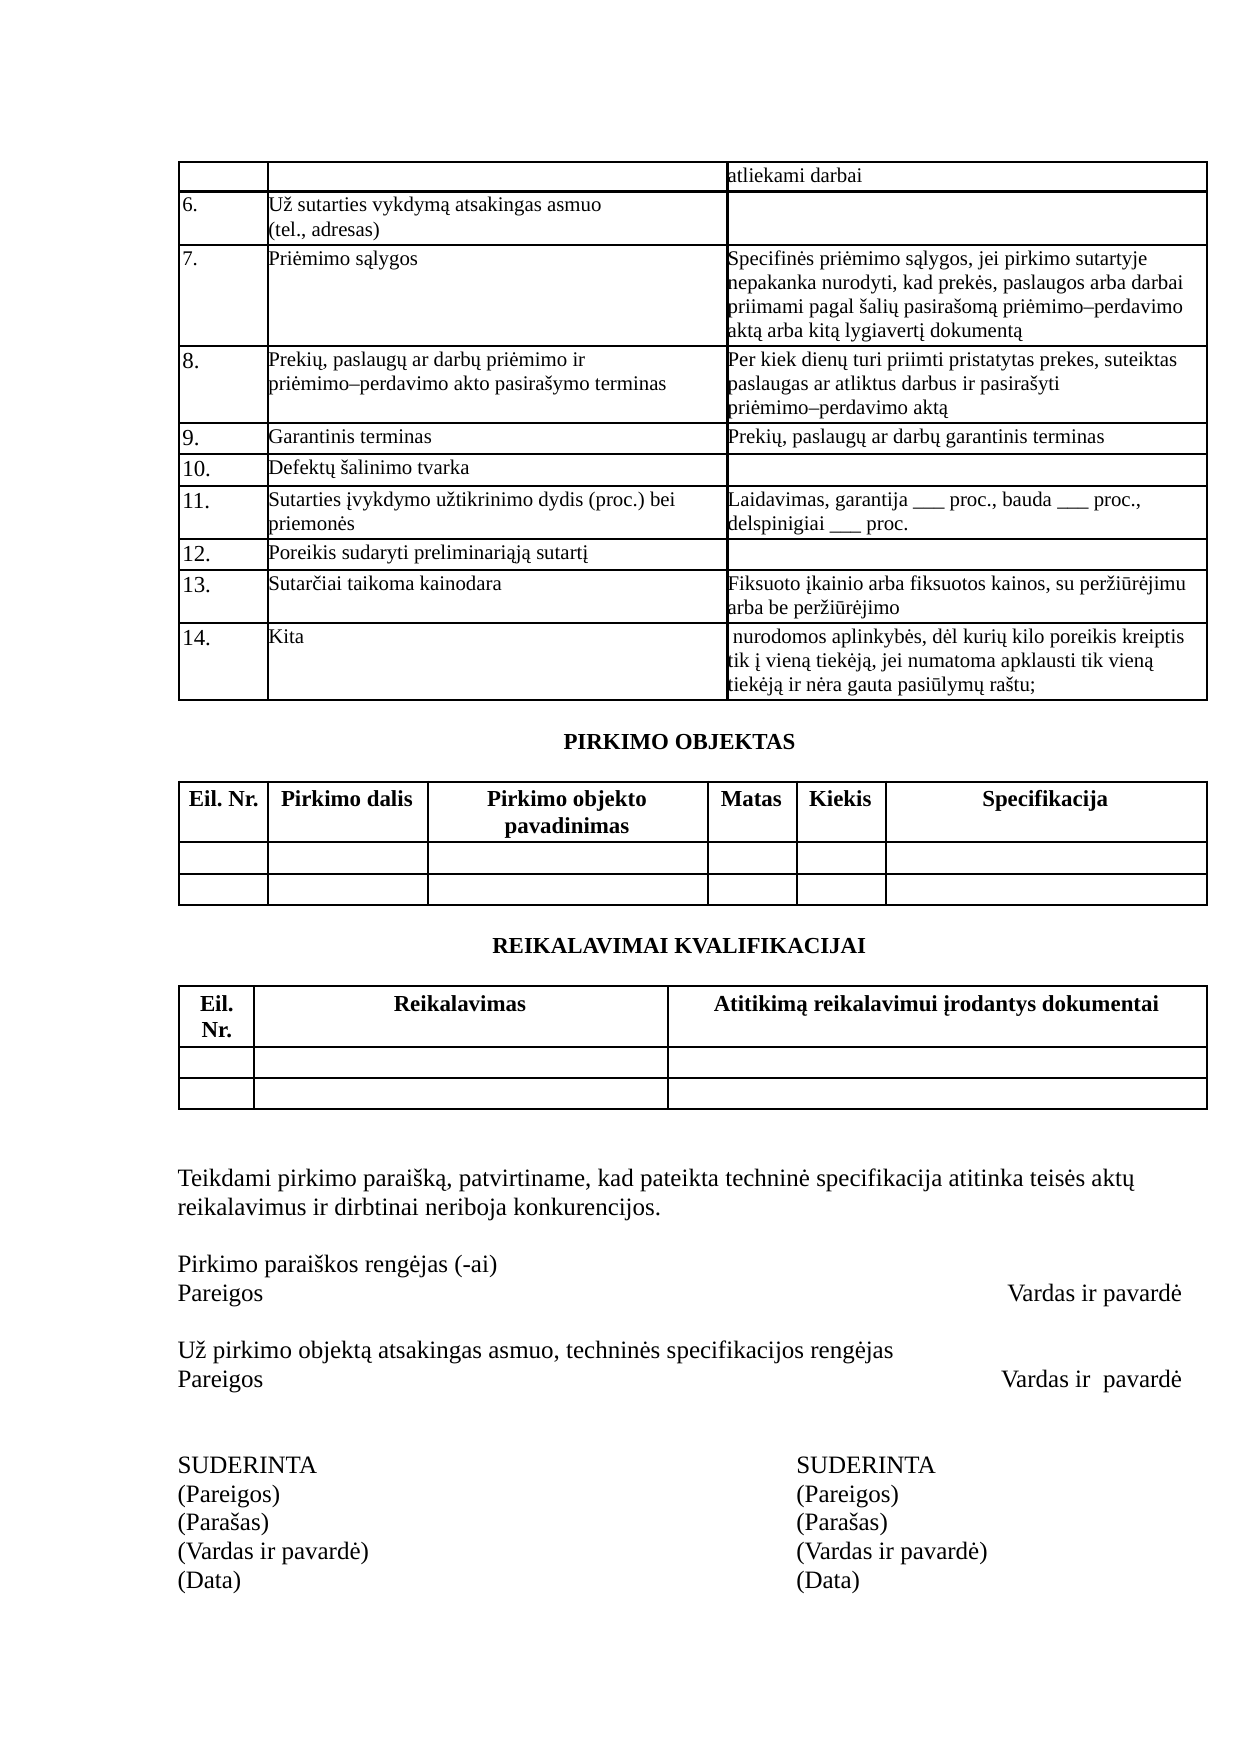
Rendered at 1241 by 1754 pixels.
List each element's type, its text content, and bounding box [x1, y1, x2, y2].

table_cell [269, 163, 726, 190]
table_cell 10. [180, 455, 267, 484]
table_cell Per kiek dienų turi priimti pristatytas prekes, suteiktas paslaugas ar atliktus darbus ir pasirašyti priėmimo–perdavimo aktą [729, 347, 1206, 422]
text (Data) (Data) [177, 1565, 1181, 1594]
table_header Pirkimo dalis [269, 783, 427, 841]
table_cell [669, 1079, 1206, 1108]
table_header Reikalavimas [255, 987, 667, 1046]
table_header Matas [709, 783, 796, 841]
table_cell [180, 1048, 253, 1077]
table_header Pirkimo objekto pavadinimas [429, 783, 707, 841]
table_header Atitikimą reikalavimui įrodantys dokumentai [669, 987, 1206, 1046]
table_cell [180, 1079, 253, 1108]
table_header Eil. Nr. [180, 783, 267, 841]
table_cell [429, 875, 707, 904]
table_cell [180, 843, 267, 872]
table_cell 6. [180, 193, 267, 243]
table_cell Sutarčiai taikoma kainodara [269, 571, 726, 622]
table_cell [255, 1048, 667, 1077]
table_header Specifikacija [887, 783, 1206, 841]
table_header Vardas ir pavardė [844, 1364, 1182, 1392]
table_cell Laidavimas, garantija ___ proc., bauda ___ proc., delspinigiai ___ proc. [729, 487, 1206, 538]
table_cell 14. [180, 624, 267, 699]
table_cell 11. [180, 487, 267, 538]
table_cell atliekami darbai [729, 163, 1206, 190]
table_cell [669, 1048, 1206, 1077]
table_cell [269, 843, 427, 872]
table_cell [255, 1079, 667, 1108]
text PIRKIMO OBJEKTAS [177, 728, 1181, 754]
table_cell Specifinės priėmimo sąlygos, jei pirkimo sutartyje nepakanka nurodyti, kad prekės, paslaugos arba darbai priimami pagal šalių pasirašomą priėmimo–perdavimo aktą arba kitą lygiavertį dokumentą [729, 246, 1206, 345]
table_cell Prekių, paslaugų ar darbų priėmimo ir priėmimo–perdavimo akto pasirašymo terminas [269, 347, 726, 422]
text Pirkimo paraiškos rengėjas (-ai) [177, 1249, 1181, 1278]
table_cell Defektų šalinimo tvarka [269, 455, 726, 484]
table_cell [180, 163, 267, 190]
table_cell Garantinis terminas [269, 424, 726, 453]
table_cell 13. [180, 571, 267, 622]
table_cell Už sutarties vykdymą atsakingas asmuo (tel., adresas) [269, 193, 726, 243]
text SUDERINTA SUDERINTA [177, 1450, 1181, 1479]
table_cell [887, 843, 1206, 872]
table_cell Fiksuoto įkainio arba fiksuotos kainos, su peržiūrėjimu arba be peržiūrėjimo [729, 571, 1206, 622]
table_cell [429, 843, 707, 872]
text (Vardas ir pavardė) (Vardas ir pavardė) [177, 1536, 1181, 1565]
text (Parašas) (Parašas) [177, 1507, 1181, 1536]
table_cell [729, 455, 1206, 484]
table_cell [729, 193, 1206, 243]
table_cell [180, 875, 267, 904]
table_header Eil. Nr. [180, 987, 253, 1046]
table_cell Prekių, paslaugų ar darbų garantinis terminas [729, 424, 1206, 453]
table_cell 8. [180, 347, 267, 422]
text Už pirkimo objektą atsakingas asmuo, techninės specifikacijos rengėjas [177, 1335, 1181, 1364]
table_cell Sutarties įvykdymo užtikrinimo dydis (proc.) bei priemonės [269, 487, 726, 538]
table_cell nurodomos aplinkybės, dėl kurių kilo poreikis kreiptis tik į vieną tiekėją, jei numatoma apklausti tik vieną tiekėją ir nėra gauta pasiūlymų raštu; [729, 624, 1206, 699]
table_header Vardas ir pavardė [844, 1278, 1182, 1307]
table_cell 7. [180, 246, 267, 345]
text Teikdami pirkimo paraišką, patvirtiname, kad pateikta techninė specifikacija atitinka teisės aktų reikalavimus ir dirbtinai neriboja konkurencijos. [177, 1163, 1181, 1221]
table_cell [729, 540, 1206, 569]
table_cell 9. [180, 424, 267, 453]
table_header Pareigos [177, 1364, 844, 1392]
table_cell [269, 875, 427, 904]
table_cell 12. [180, 540, 267, 569]
table_header Kiekis [798, 783, 885, 841]
table_cell [709, 875, 796, 904]
text REIKALAVIMAI KVALIFIKACIJAI [177, 932, 1181, 959]
table_cell [798, 875, 885, 904]
table_cell Kita [269, 624, 726, 699]
table_cell [709, 843, 796, 872]
table_header Pareigos [177, 1278, 844, 1307]
table_cell [798, 843, 885, 872]
text (Pareigos) (Pareigos) [177, 1479, 1181, 1507]
table_cell [887, 875, 1206, 904]
table_cell Priėmimo sąlygos [269, 246, 726, 345]
table_cell Poreikis sudaryti preliminariąją sutartį [269, 540, 726, 569]
